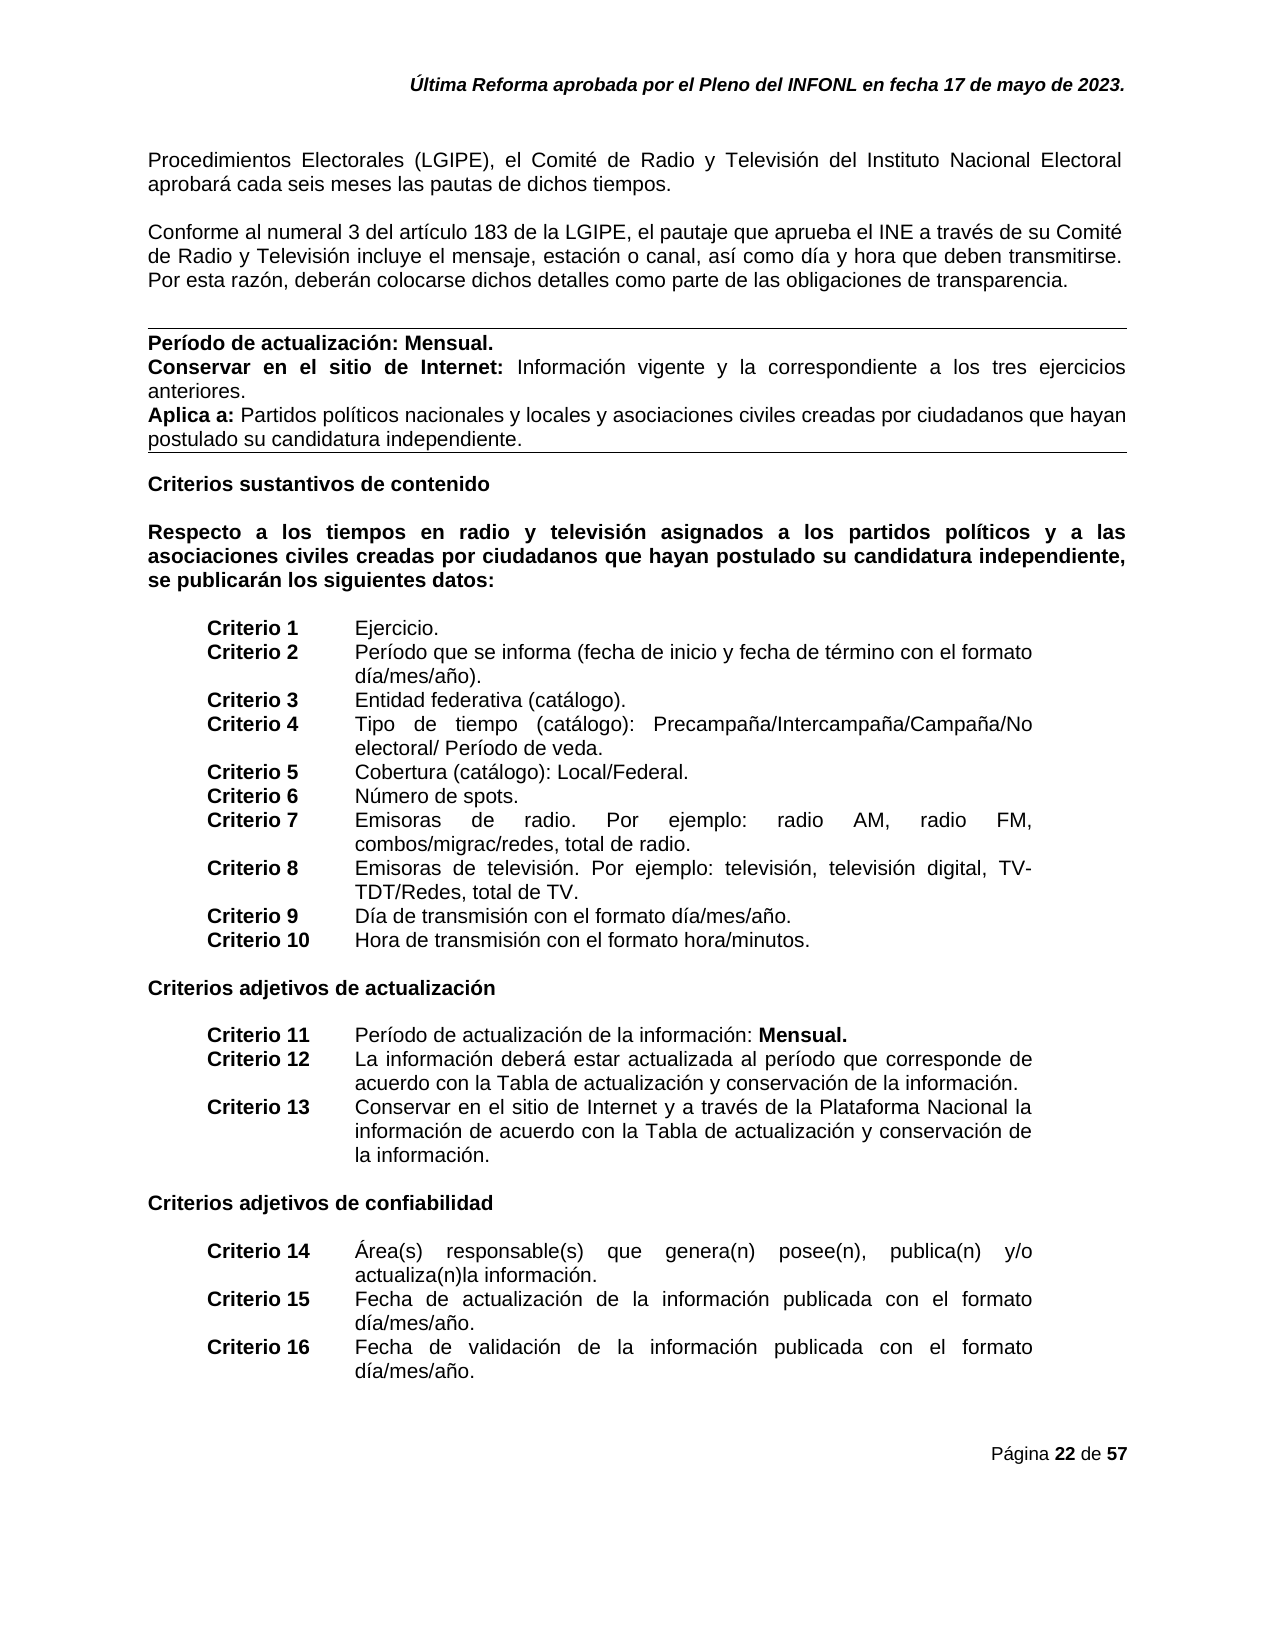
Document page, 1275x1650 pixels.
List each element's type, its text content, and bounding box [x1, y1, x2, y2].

text Criterio 7 Emisoras de radio. Por ejemplo: radio AM, radio FM, combos/migrac/redes, total de radio. [207, 808, 1033, 856]
text Conservar en el sitio de Internet: Información vigente y la correspondiente a los tres ejercicios anteriores. [148, 354, 1127, 399]
text Criterio 1 Ejercicio. [207, 616, 1033, 640]
text Criterio 9 Día de transmisión con el formato día/mes/año. [207, 903, 1033, 927]
text Criterio 5 Cobertura (catálogo): Local/Federal. [207, 760, 1033, 784]
text Criterio 12 La información deberá estar actualizada al período que corresponde de acuerdo con la Tabla de actualización y conservación de la información. [207, 1047, 1033, 1095]
text Respecto a los tiempos en radio y televisión asignados a los partidos políticos y a las asociaciones civiles creadas por ciudadanos que hayan postulado su candidatura independiente, se publicarán los siguientes datos: [148, 520, 1127, 592]
text Conforme al numeral 3 del artículo 183 de la LGIPE, el pautaje que aprueba el INE a través de su Comité de Radio y Televisión incluye el mensaje, estación o canal, así como día y hora que deben transmitirse. Por esta razón, deberán colocarse dichos detalles como parte de las obligaciones de transparencia. [148, 219, 1124, 291]
text Criterio 3 Entidad federativa (catálogo). [207, 688, 1033, 712]
text Criterio 6 Número de spots. [207, 784, 1033, 808]
text Criterio 13 Conservar en el sitio de Internet y a través de la Plataforma Nacional la información de acuerdo con la Tabla de actualización y conservación de la información. [207, 1095, 1033, 1167]
text Criterio 8 Emisoras de televisión. Por ejemplo: televisión, televisión digital, TV-TDT/Redes, total de TV. [207, 856, 1033, 903]
text Criterio 14 Área(s) responsable(s) que genera(n) posee(n), publica(n) y/o actualiza(n)la información. [207, 1239, 1033, 1287]
text Criterio 11 Período de actualización de la información: Mensual. [207, 1023, 1033, 1047]
text Aplica a: Partidos políticos nacionales y locales y asociaciones civiles creadas por ciudadanos que hayan postulado su candidatura independiente. [148, 399, 1127, 452]
text Procedimientos Electorales (LGIPE), el Comité de Radio y Televisión del Instituto Nacional Electoral aprobará cada seis meses las pautas de dichos tiempos. [148, 148, 1124, 196]
text Criterios adjetivos de actualización [148, 975, 1127, 999]
text Criterio 4 Tipo de tiempo (catálogo): Precampaña/Intercampaña/Campaña/No electoral/ Período de veda. [207, 712, 1033, 760]
text Criterios sustantivos de contenido [148, 472, 1127, 496]
text Criterio 15 Fecha de actualización de la información publicada con el formato día/mes/año. [207, 1287, 1033, 1335]
text Período de actualización: Mensual. [148, 329, 1127, 354]
text Criterio 16 Fecha de validación de la información publicada con el formato día/mes/año. [207, 1335, 1033, 1383]
text Criterio 10 Hora de transmisión con el formato hora/minutos. [207, 927, 1033, 951]
text Criterios adjetivos de confiabilidad [148, 1191, 1127, 1215]
text Criterio 2 Período que se informa (fecha de inicio y fecha de término con el formato día/mes/año). [207, 640, 1033, 688]
